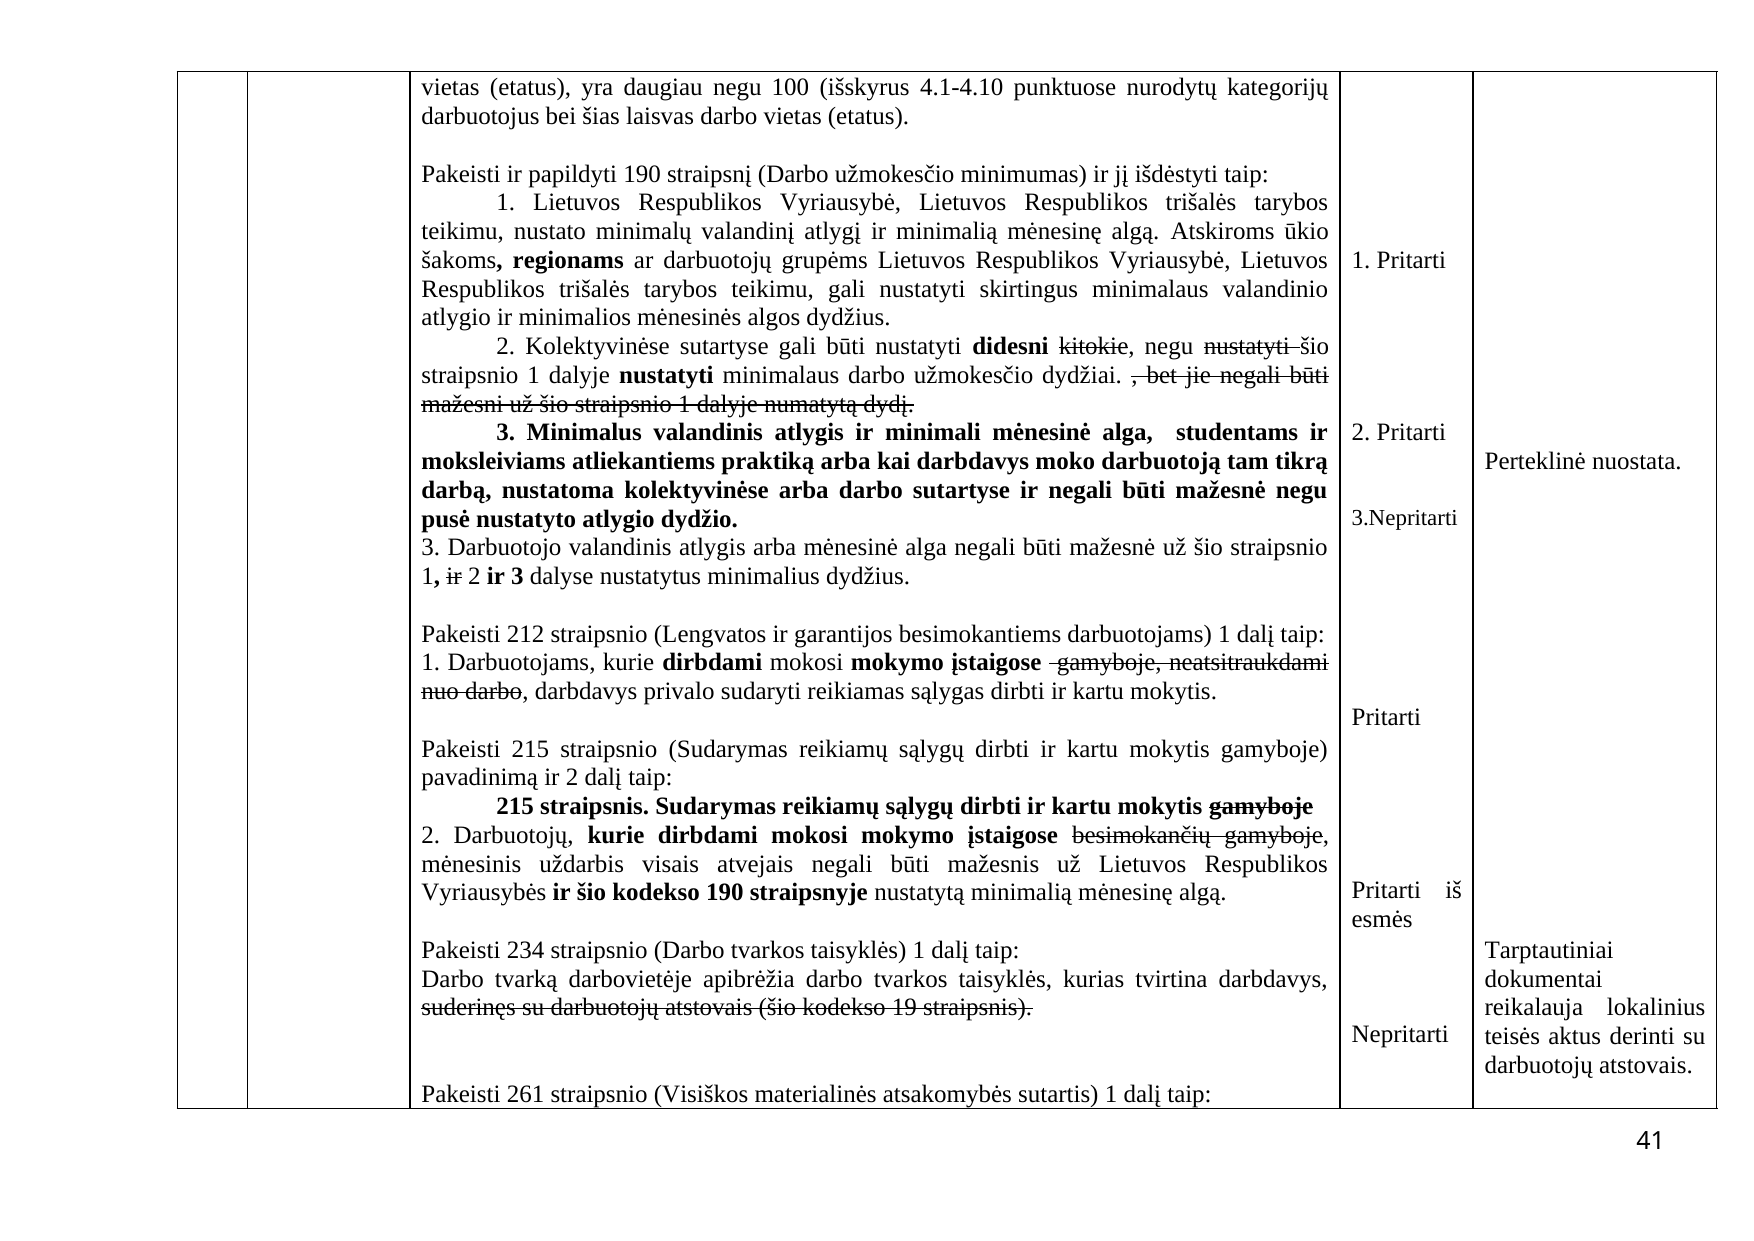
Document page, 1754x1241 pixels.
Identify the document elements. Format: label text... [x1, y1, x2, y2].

table_cell Perteklinė nuostata. Tarptautiniai dokumentai reikalauja lokalinius teisės aktus derinti su darbuotojų atstovais. [1474, 72, 1716, 1107]
table_cell vietas (etatus), yra daugiau negu 100 (išskyrus 4.1-4.10 punktuose nurodytų kategorijų darbuotojus bei šias laisvas darbo vietas (etatus). Pakeisti ir papildyti 190 straipsnį (Darbo užmokesčio minimumas) ir jį išdėstyti taip: 1. Lietuvos Respublikos Vyriausybė, Lietuvos Respublikos trišalės tarybos teikimu, nustato minimalų valandinį atlygį ir minimalią mėnesinę algą. Atskiroms ūkio šakoms, regionams ar darbuotojų grupėms Lietuvos Respublikos Vyriausybė, Lietuvos Respublikos trišalės tarybos teikimu, gali nustatyti skirtingus minimalaus valandinio atlygio ir minimalios mėnesinės algos dydžius. 2. Kolektyvinėse sutartyse gali būti nustatyti didesni kitokie, negu nustatyti šio straipsnio 1 dalyje nustatyti minimalaus darbo užmokesčio dydžiai. , bet jie negali būti mažesni už šio straipsnio 1 dalyje numatytą dydį. 3. Minimalus valandinis atlygis ir minimali mėnesinė alga, studentams ir moksleiviams atliekantiems praktiką arba kai darbdavys moko darbuotoją tam tikrą darbą, nustatoma kolektyvinėse arba darbo sutartyse ir negali būti mažesnė negu pusė nustatyto atlygio dydžio. 3. Darbuotojo valandinis atlygis arba mėnesinė alga negali būti mažesnė už šio straipsnio 1, ir 2 ir 3 dalyse nustatytus minimalius dydžius. Pakeisti 212 straipsnio (Lengvatos ir garantijos besimokantiems darbuotojams) 1 dalį taip: 1. Darbuotojams, kurie dirbdami mokosi mokymo įstaigose gamyboje, neatsitraukdami nuo darbo, darbdavys privalo sudaryti reikiamas sąlygas dirbti ir kartu mokytis. Pakeisti 215 straipsnio (Sudarymas reikiamų sąlygų dirbti ir kartu mokytis gamyboje) pavadinimą ir 2 dalį taip: 215 straipsnis. Sudarymas reikiamų sąlygų dirbti ir kartu mokytis gamyboje 2. Darbuotojų, kurie dirbdami mokosi mokymo įstaigose besimokančių gamyboje, mėnesinis uždarbis visais atvejais negali būti mažesnis už Lietuvos Respublikos Vyriausybės ir šio kodekso 190 straipsnyje nustatytą minimalią mėnesinę algą. Pakeisti 234 straipsnio (Darbo tvarkos taisyklės) 1 dalį taip: Darbo tvarką darbovietėje apibrėžia darbo tvarkos taisyklės, kurias tvirtina darbdavys, suderinęs su darbuotojų atstovais (šio kodekso 19 straipsnis). Pakeisti 261 straipsnio (Visiškos materialinės atsakomybės sutartis) 1 dalį taip: [411, 72, 1339, 1107]
table_cell [248, 72, 409, 1107]
table_cell [178, 72, 247, 1107]
table_cell 1. Pritarti 2. Pritarti 3.Nepritarti Pritarti Pritarti iš esmės Nepritarti [1341, 72, 1472, 1107]
